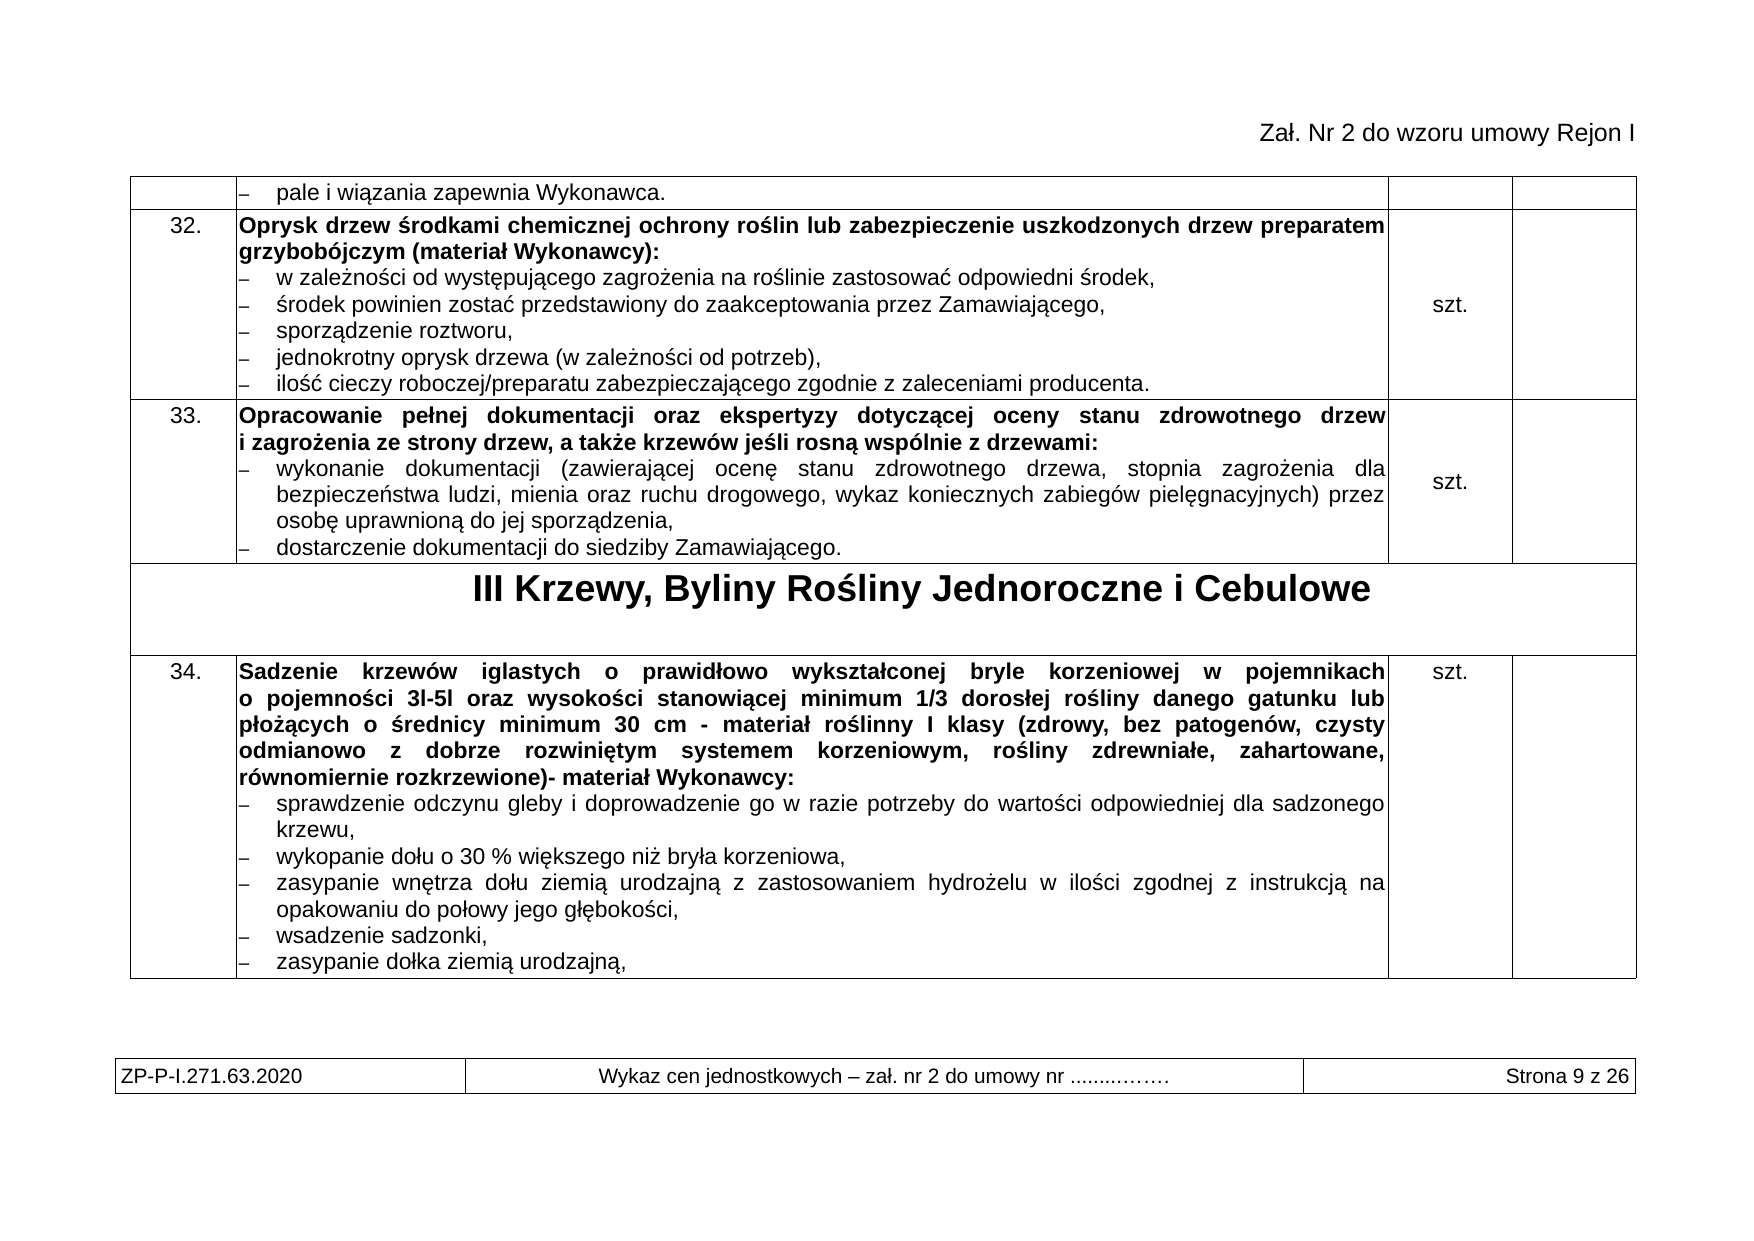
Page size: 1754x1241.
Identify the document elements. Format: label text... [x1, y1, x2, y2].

table_cell szt. [1389, 210, 1512, 399]
table_cell [131, 656, 236, 977]
table_cell szt. [1389, 656, 1512, 977]
table_cell III Krzewy, Byliny Rośliny Jednoroczne i Cebulowe [131, 564, 1636, 655]
table_cell [131, 400, 236, 563]
table_cell [1513, 400, 1636, 563]
table_cell [1389, 177, 1512, 209]
table_cell Opracowanie pełnej dokumentacji oraz ekspertyzy dotyczącej oceny stanu zdrowotnego drzew i zagrożenia ze strony drzew, a także krzewów jeśli rosną wspólnie z drzewami: wykonanie dokumentacji (zawierającej ocenę stanu zdrowotnego drzewa, stopnia zagrożenia dla bezpieczeństwa ludzi, mienia oraz ruchu drogowego, wykaz koniecznych zabiegów pielęgnacyjnych) przez osobę uprawnioną do jej sporządzenia, dostarczenie dokumentacji do siedziby Zamawiającego. [237, 400, 1388, 563]
table_cell [1513, 177, 1636, 209]
table_cell [131, 177, 236, 209]
table_cell [1513, 210, 1636, 399]
table_cell Prostowanie drzew pochylonych przez wiatr lub pojazdy mechaniczne - materiał Wykonawcy: okopanie drzewa, częściowe podcięcie korzeni, ustawienie drzewa w pozycji pionowej, zasypanie dołu, wbicie pali i przywiązanie drzewa, pale i wiązania zapewnia Wykonawca. [237, 177, 1388, 209]
table_cell Oprysk drzew środkami chemicznej ochrony roślin lub zabezpieczenie uszkodzonych drzew preparatem grzybobójczym (materiał Wykonawcy): w zależności od występującego zagrożenia na roślinie zastosować odpowiedni środek, środek powinien zostać przedstawiony do zaakceptowania przez Zamawiającego, sporządzenie roztworu, jednokrotny oprysk drzewa (w zależności od potrzeb), ilość cieczy roboczej/preparatu zabezpieczającego zgodnie z zaleceniami producenta. [237, 210, 1388, 399]
table_cell [131, 210, 236, 399]
table_cell szt. [1389, 400, 1512, 563]
table_cell Sadzenie krzewów iglastych o prawidłowo wykształconej bryle korzeniowej w pojemnikach o pojemności 3l-5l oraz wysokości stanowiącej minimum 1/3 dorosłej rośliny danego gatunku lub płożących o średnicy minimum 30 cm - materiał roślinny I klasy (zdrowy, bez patogenów, czysty odmianowo z dobrze rozwiniętym systemem korzeniowym, rośliny zdrewniałe, zahartowane, równomiernie rozkrzewione)- materiał Wykonawcy: sprawdzenie odczynu gleby i doprowadzenie go w razie potrzeby do wartości odpowiedniej dla sadzonego krzewu, wykopanie dołu o 30 % większego niż bryła korzeniowa, zasypanie wnętrza dołu ziemią urodzajną z zastosowaniem hydrożelu w ilości zgodnej z instrukcją na opakowaniu do połowy jego głębokości, wsadzenie sadzonki, zasypanie dołka ziemią urodzajną, zagęszczenie wierzchniej warstwy ziemi urodzajnej, ściółkowanie rozdrobnioną korą z drzew iglastych w obrębie misy - warstwa 5 cm, podlanie sadzonki (minimum 10l wody na 1 krzew przez okres 5 dni, 1 raz dziennie). [237, 656, 1388, 977]
table_cell [1513, 656, 1636, 977]
